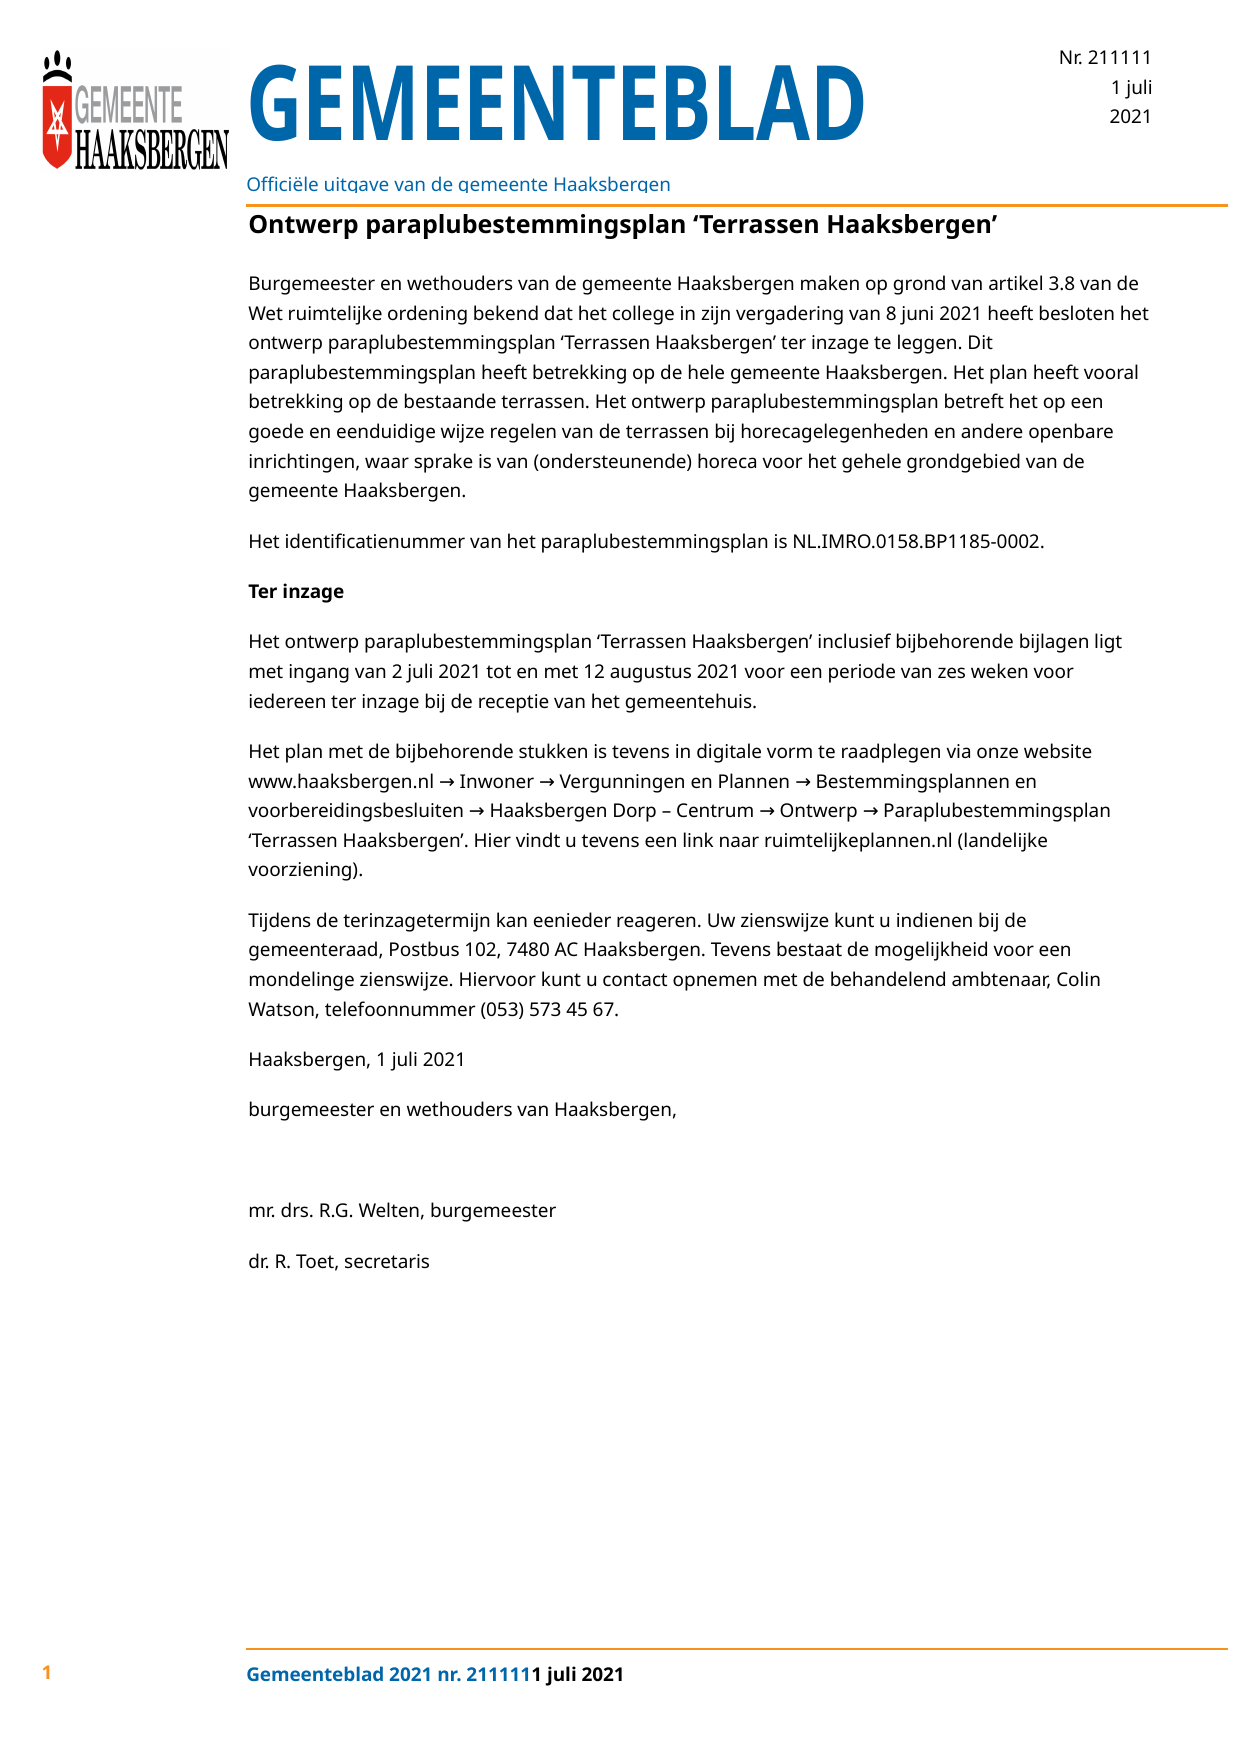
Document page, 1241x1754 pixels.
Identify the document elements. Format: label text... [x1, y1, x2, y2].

text Ter inzage [248, 578, 1152, 604]
text Het identificatienummer van het paraplubestemmingsplan is NL.IMRO.0158.BP1185-0002. [248, 528, 1152, 553]
text burgemeester en wethouders van Haaksbergen, [248, 1097, 1152, 1122]
text mr. drs. R.G. Welten, burgemeester [248, 1197, 1152, 1223]
text Haaksbergen, 1 juli 2021 [248, 1046, 1152, 1072]
text Het plan met de bijbehorende stukken is tevens in digitale vorm te raadplegen via onze website www.haaksbergen.nl → Inwoner → Vergunningen en Plannen → Bestemmingsplannen en voorbereidingsbesluiten → Haaksbergen Dorp – Centrum → Ontwerp → Paraplubestemmingsplan ‘Terrassen Haaksbergen’. Hier vindt u tevens een link naar ruimtelijkeplannen.nl (landelijke voorziening). [248, 738, 1152, 882]
text dr. R. Toet, secretaris [248, 1248, 1152, 1273]
text Het ontwerp paraplubestemmingsplan ‘Terrassen Haaksbergen’ inclusief bijbehorende bijlagen ligt met ingang van 2 juli 2021 tot en met 12 augustus 2021 voor een periode van zes weken voor iedereen ter inzage bij de receptie van het gemeentehuis. [248, 629, 1152, 713]
text Ontwerp paraplubestemmingsplan ‘Terrassen Haaksbergen’ [248, 207, 1152, 241]
text Tijdens de terinzagetermijn kan eenieder reageren. Uw zienswijze kunt u indienen bij de gemeenteraad, Postbus 102, 7480 AC Haaksbergen. Tevens bestaat de mogelijkheid voor een mondelinge zienswijze. Hiervoor kunt u contact opnemen met de behandelend ambtenaar, Colin Watson, telefoonnummer (053) 573 45 67. [248, 907, 1152, 1021]
picture [41, 47, 231, 172]
text Burgemeester en wethouders van de gemeente Haaksbergen maken op grond van artikel 3.8 van de Wet ruimtelijke ordening bekend dat het college in zijn vergadering van 8 juni 2021 heeft besloten het ontwerp paraplubestemmingsplan ‘Terrassen Haaksbergen’ ter inzage te leggen. Dit paraplubestemmingsplan heeft betrekking op de hele gemeente Haaksbergen. Het plan heeft vooral betrekking op de bestaande terrassen. Het ontwerp paraplubestemmingsplan betreft het op een goede en eenduidige wijze regelen van de terrassen bij horecagelegenheden en andere openbare inrichtingen, waar sprake is van (ondersteunende) horeca voor het gehele grondgebied van de gemeente Haaksbergen. [248, 270, 1152, 503]
